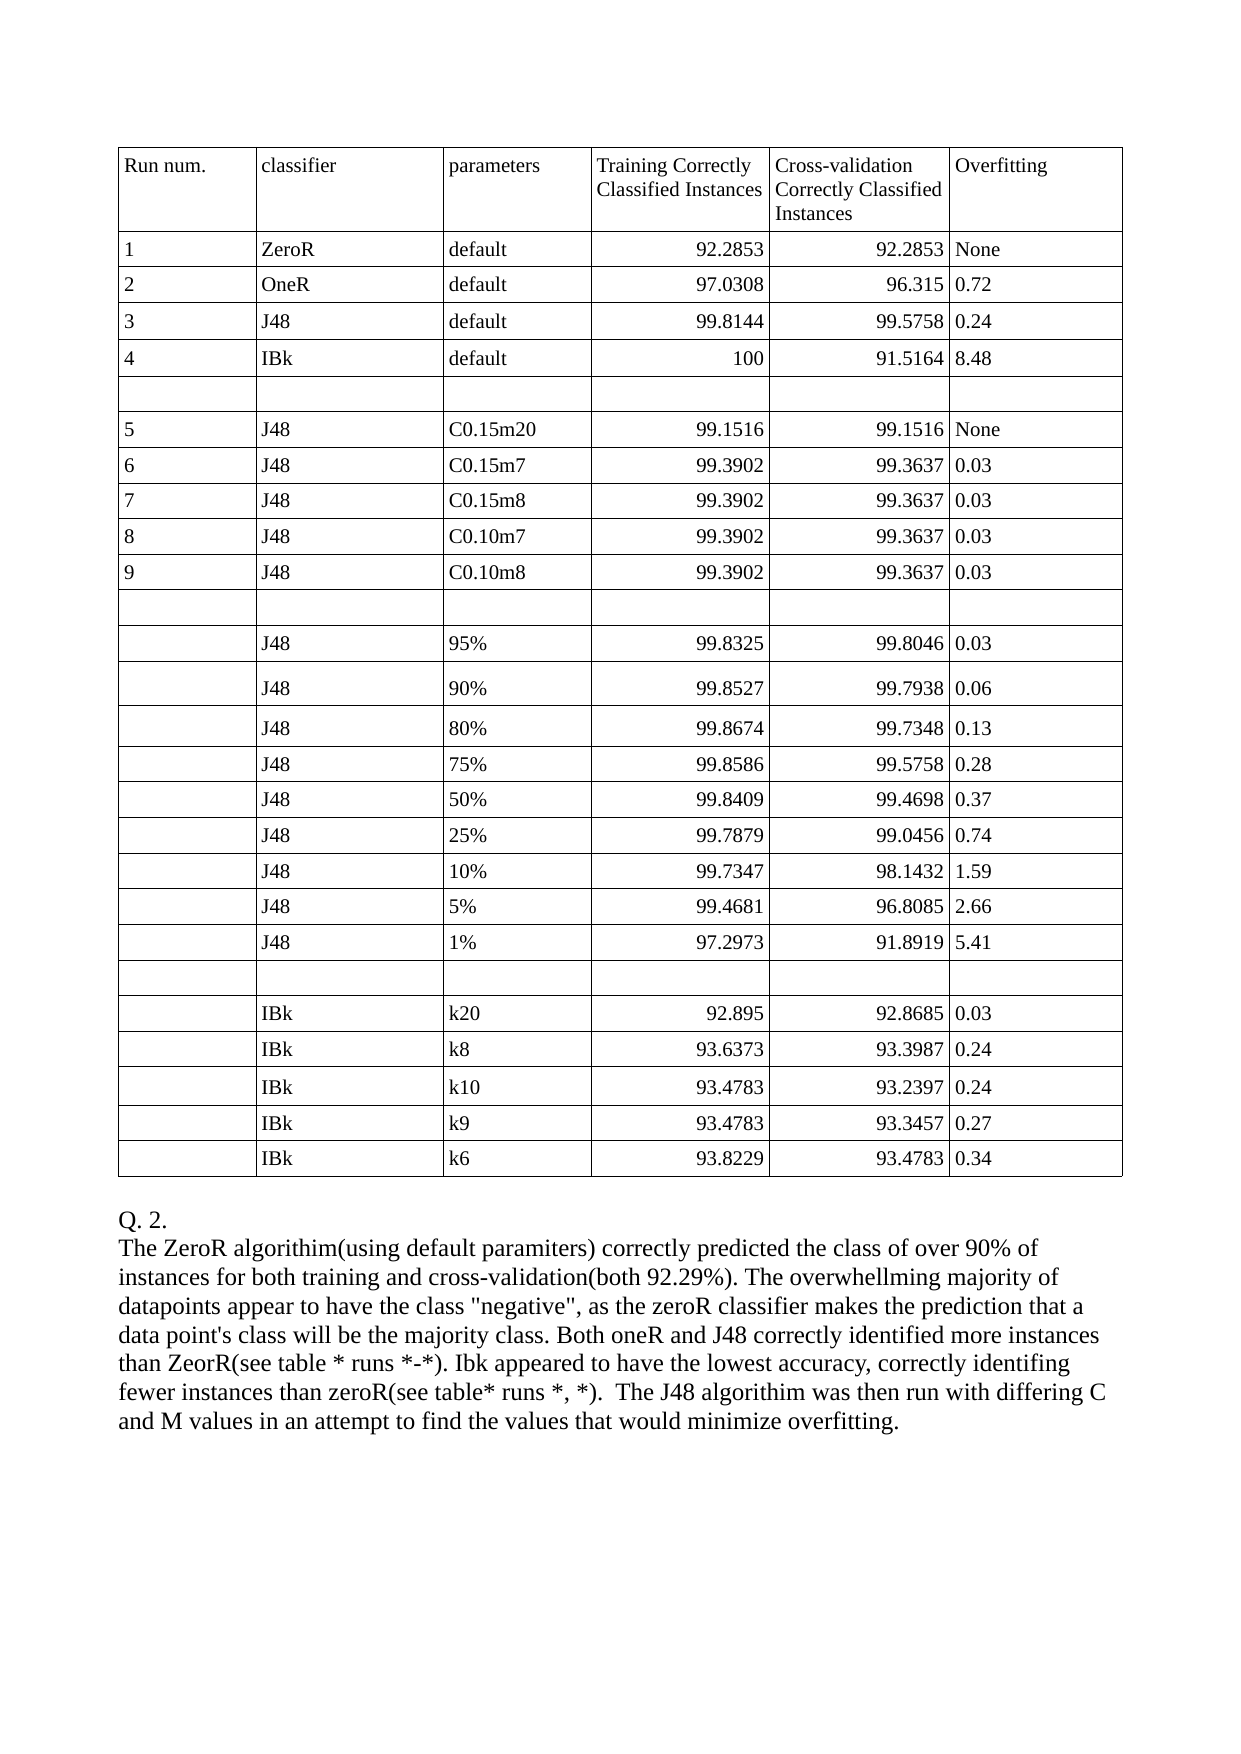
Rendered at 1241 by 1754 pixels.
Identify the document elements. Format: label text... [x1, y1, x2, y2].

table_cell [592, 961, 769, 995]
table_cell 99.4681 [592, 889, 769, 924]
table_cell default [444, 267, 591, 302]
table_cell 99.5758 [770, 303, 949, 338]
text The ZeroR algorithim(using default paramiters) correctly predicted the class of over 90% of instances for both training and cross-validation(both 92.29%). The overwhellming majority of datapoints appear to have the class "negative", as the zeroR classifier makes the prediction that a data point's class will be the majority class. Both oneR and J48 correctly identified more instances than ZeorR(see table * runs *-*). Ibk appeared to have the lowest accuracy, correctly identifing fewer instances than zeroR(see table* runs *, *). The J48 algorithim was then run with differing C and M values in an attempt to find the values that would minimize overfitting. [118, 1233, 1122, 1435]
table_cell [119, 1106, 256, 1140]
table_cell IBk [257, 996, 443, 1031]
table_cell 5 [119, 412, 256, 447]
table_cell [257, 377, 443, 411]
table_cell default [444, 232, 591, 266]
table_cell 0.37 [950, 782, 1122, 817]
table_cell [119, 854, 256, 888]
table_cell 80% [444, 706, 591, 746]
table_cell IBk [257, 1032, 443, 1066]
table_cell [119, 1067, 256, 1105]
table_cell 50% [444, 782, 591, 817]
table_cell 75% [444, 747, 591, 781]
table_cell 0.03 [950, 519, 1122, 554]
table_cell J48 [257, 925, 443, 959]
table_cell [950, 961, 1122, 995]
table_cell k8 [444, 1032, 591, 1066]
table_cell [119, 626, 256, 661]
table_cell [770, 961, 949, 995]
table_cell 2 [119, 267, 256, 302]
table_cell None [950, 232, 1122, 266]
table_cell 8.48 [950, 340, 1122, 376]
table_cell J48 [257, 519, 443, 554]
table_cell 99.8674 [592, 706, 769, 746]
table_cell 0.27 [950, 1106, 1122, 1140]
table_cell 91.8919 [770, 925, 949, 959]
table_cell J48 [257, 484, 443, 518]
table_cell J48 [257, 818, 443, 853]
table_cell J48 [257, 303, 443, 338]
table_cell [770, 590, 949, 625]
table_cell 99.5758 [770, 747, 949, 781]
table_cell C0.15m8 [444, 484, 591, 518]
table_cell [592, 590, 769, 625]
table_cell [119, 706, 256, 746]
table_cell 92.2853 [592, 232, 769, 266]
table_cell 5% [444, 889, 591, 924]
table_cell 25% [444, 818, 591, 853]
table_cell C0.10m8 [444, 555, 591, 589]
table_cell [950, 590, 1122, 625]
table_cell 99.8409 [592, 782, 769, 817]
table_header parameters [444, 148, 591, 231]
table_cell 99.8144 [592, 303, 769, 338]
table_cell [257, 590, 443, 625]
table_cell J48 [257, 626, 443, 661]
table_cell 10% [444, 854, 591, 888]
table_cell [119, 782, 256, 817]
table_header Cross-validation Correctly Classified Instances [770, 148, 949, 231]
table_cell 8 [119, 519, 256, 554]
table_cell 99.3902 [592, 448, 769, 482]
table_cell 93.4783 [770, 1141, 949, 1176]
table_cell IBk [257, 340, 443, 376]
table_cell [119, 925, 256, 959]
table_cell k9 [444, 1106, 591, 1140]
table_cell 99.3902 [592, 484, 769, 518]
table_cell 99.0456 [770, 818, 949, 853]
table_cell 99.8527 [592, 662, 769, 705]
table_cell J48 [257, 412, 443, 447]
table_cell 93.4783 [592, 1106, 769, 1140]
table_cell 0.06 [950, 662, 1122, 705]
table_cell J48 [257, 889, 443, 924]
table_cell 99.3902 [592, 519, 769, 554]
table_cell 1.59 [950, 854, 1122, 888]
table_cell 99.7347 [592, 854, 769, 888]
table_cell J48 [257, 555, 443, 589]
table_cell 0.34 [950, 1141, 1122, 1176]
table_cell 93.6373 [592, 1032, 769, 1066]
table_cell 92.895 [592, 996, 769, 1031]
table_header Overfitting [950, 148, 1122, 231]
table_cell 100 [592, 340, 769, 376]
table_cell 99.3637 [770, 519, 949, 554]
table_cell J48 [257, 662, 443, 705]
table_cell 99.8586 [592, 747, 769, 781]
table_cell 97.0308 [592, 267, 769, 302]
table_cell 5.41 [950, 925, 1122, 959]
table_cell 0.13 [950, 706, 1122, 746]
table_cell 96.8085 [770, 889, 949, 924]
table_cell [119, 747, 256, 781]
table_cell J48 [257, 782, 443, 817]
table_cell 1 [119, 232, 256, 266]
table_cell 93.4783 [592, 1067, 769, 1105]
table_cell default [444, 340, 591, 376]
table_cell [770, 377, 949, 411]
table_cell OneR [257, 267, 443, 302]
table_cell 99.7879 [592, 818, 769, 853]
table_cell default [444, 303, 591, 338]
table_cell [119, 1141, 256, 1176]
table_cell 0.03 [950, 448, 1122, 482]
table_cell J48 [257, 448, 443, 482]
table_header Run num. [119, 148, 256, 231]
table_cell IBk [257, 1141, 443, 1176]
table_cell J48 [257, 747, 443, 781]
table_cell 0.24 [950, 1067, 1122, 1105]
table_cell [444, 590, 591, 625]
table_cell 4 [119, 340, 256, 376]
table_cell 0.24 [950, 1032, 1122, 1066]
table_cell 99.1516 [770, 412, 949, 447]
table_cell 96.315 [770, 267, 949, 302]
table_cell [119, 889, 256, 924]
table_header classifier [257, 148, 443, 231]
table_cell 6 [119, 448, 256, 482]
text Q. 2. [118, 1205, 1122, 1233]
table_cell 99.7938 [770, 662, 949, 705]
table_cell [119, 818, 256, 853]
table_cell [119, 961, 256, 995]
table_cell k20 [444, 996, 591, 1031]
table_cell 1% [444, 925, 591, 959]
table_cell [950, 377, 1122, 411]
table_cell [444, 961, 591, 995]
table_cell IBk [257, 1067, 443, 1105]
table_cell 99.1516 [592, 412, 769, 447]
table_cell k6 [444, 1141, 591, 1176]
table_cell 99.3902 [592, 555, 769, 589]
table_cell 0.28 [950, 747, 1122, 781]
table_cell 90% [444, 662, 591, 705]
table_cell J48 [257, 706, 443, 746]
table_cell 99.4698 [770, 782, 949, 817]
table_cell 0.03 [950, 626, 1122, 661]
table_cell [119, 377, 256, 411]
table_cell C0.15m20 [444, 412, 591, 447]
table_cell [119, 1032, 256, 1066]
table_cell [444, 377, 591, 411]
table_cell 0.03 [950, 484, 1122, 518]
table_cell 99.3637 [770, 448, 949, 482]
table_cell 93.2397 [770, 1067, 949, 1105]
table_cell 99.8046 [770, 626, 949, 661]
table_cell [119, 996, 256, 1031]
table_cell 93.3457 [770, 1106, 949, 1140]
table_cell 2.66 [950, 889, 1122, 924]
table_cell 92.8685 [770, 996, 949, 1031]
table_cell [592, 377, 769, 411]
table_cell None [950, 412, 1122, 447]
table_cell 99.3637 [770, 484, 949, 518]
table_cell 99.7348 [770, 706, 949, 746]
table_cell 98.1432 [770, 854, 949, 888]
table_cell [119, 662, 256, 705]
table_cell 97.2973 [592, 925, 769, 959]
table_cell 99.8325 [592, 626, 769, 661]
table_cell 0.24 [950, 303, 1122, 338]
table_cell C0.10m7 [444, 519, 591, 554]
table_cell 93.3987 [770, 1032, 949, 1066]
table_cell 3 [119, 303, 256, 338]
table_header Training Correctly Classified Instances [592, 148, 769, 231]
table_cell ZeroR [257, 232, 443, 266]
table_cell 0.03 [950, 996, 1122, 1031]
table_cell 0.74 [950, 818, 1122, 853]
table_cell [119, 590, 256, 625]
table_cell C0.15m7 [444, 448, 591, 482]
table_cell 92.2853 [770, 232, 949, 266]
table_cell [257, 961, 443, 995]
table_cell 9 [119, 555, 256, 589]
table_cell 95% [444, 626, 591, 661]
table_cell 93.8229 [592, 1141, 769, 1176]
table_cell k10 [444, 1067, 591, 1105]
table_cell 0.72 [950, 267, 1122, 302]
table_cell 7 [119, 484, 256, 518]
table_cell J48 [257, 854, 443, 888]
table_cell 91.5164 [770, 340, 949, 376]
table_cell 0.03 [950, 555, 1122, 589]
table_cell 99.3637 [770, 555, 949, 589]
table_cell IBk [257, 1106, 443, 1140]
